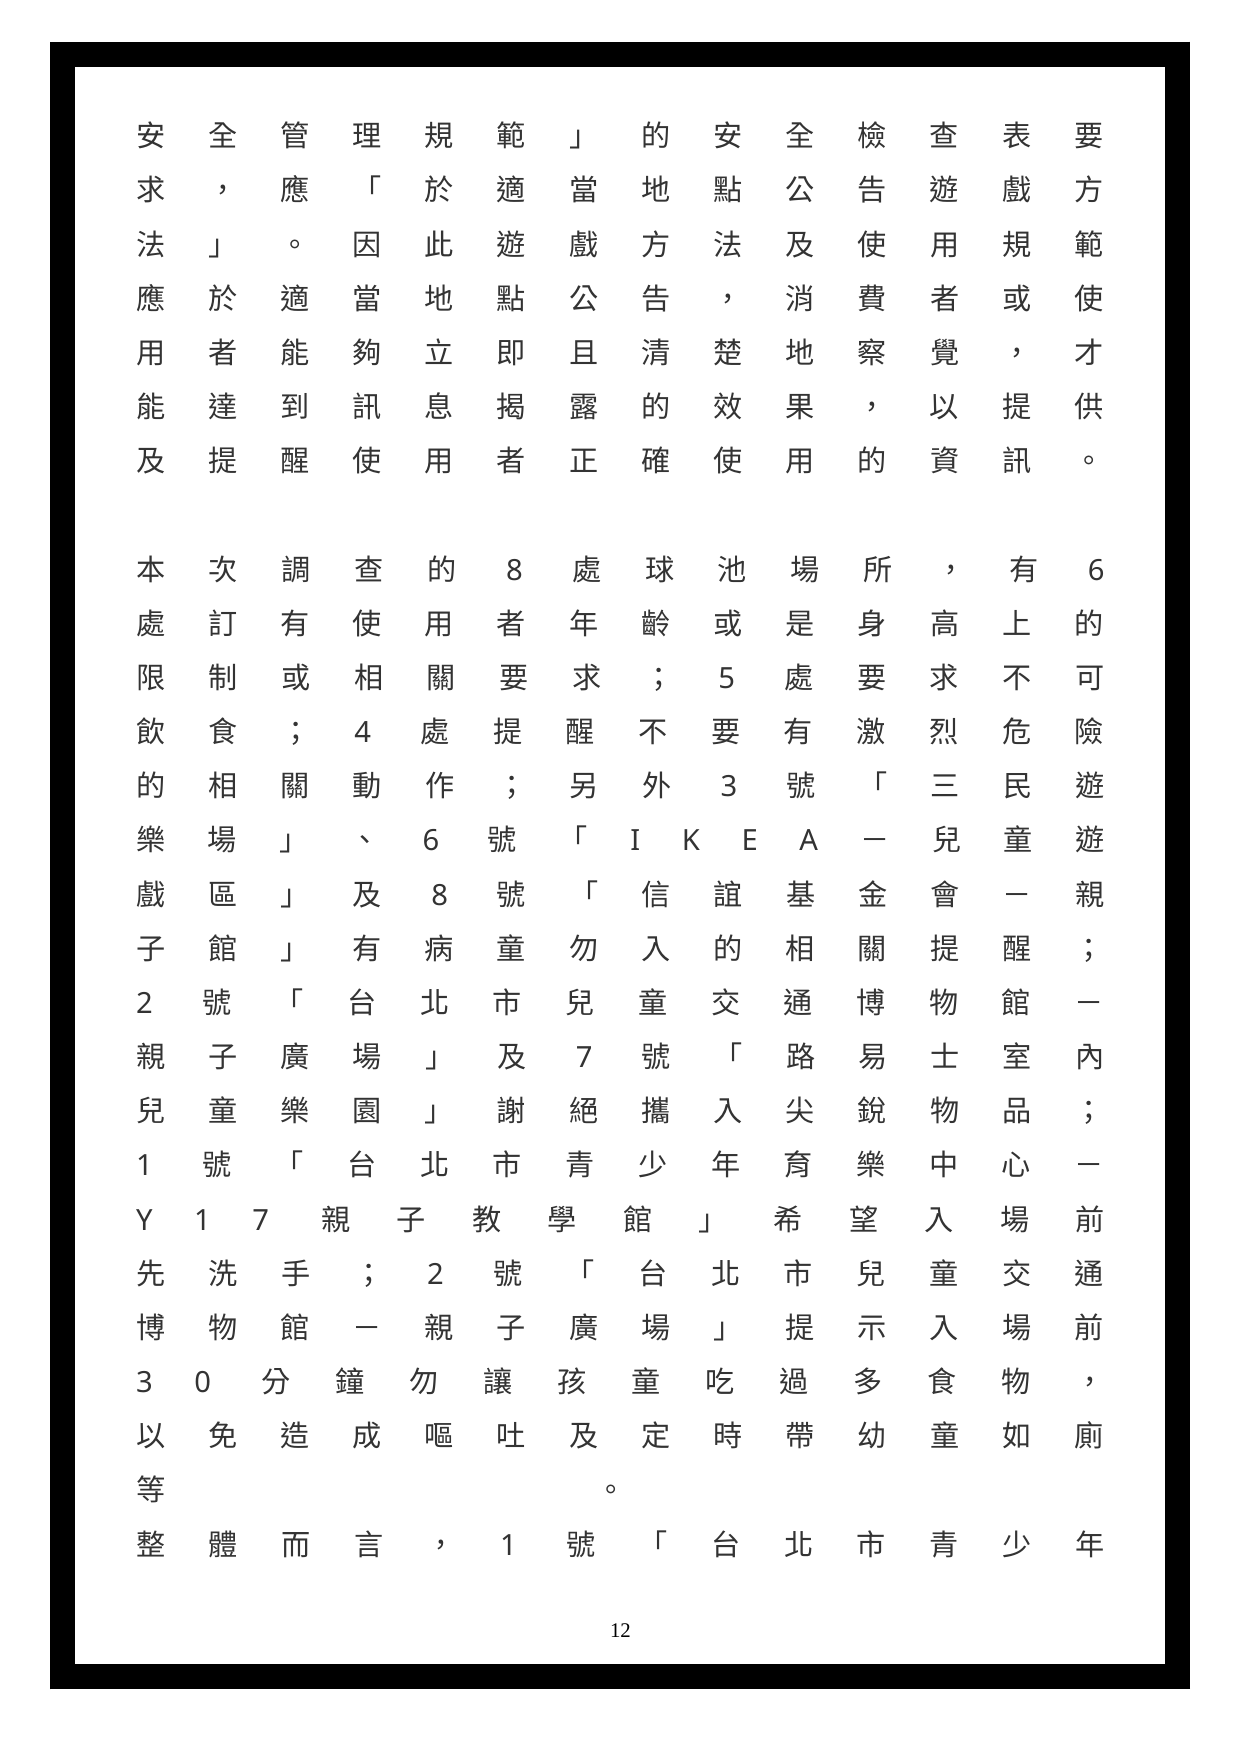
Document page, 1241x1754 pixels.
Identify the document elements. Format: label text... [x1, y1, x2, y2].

text 日前消基會接獲消費者反映球池遊樂設施暗藏穢物，網路上亦有類似的傳言流布，姑且不論這些令人瞠目的狀況其真實性如何，球池遊樂設施與幼童密切接觸，衛生安全的問題值得重視和要求。 消基會對於公共衛生不良，可能造成的疾病感染及所衍生的食物汙染問題，多年來持續提醒消費者注意，本次於台北市衛生局疾病管制處的協助下，針對幼兒非常喜歡的球池遊樂場所，進行衛生、安全維護方面的調查，及球池「球」的樣品採集，進行表面代表性細菌的檢測，以瞭解球池的衛生情況。 採樣 本次調查採樣時間係於民國97年3月6日，針對台北市附設有球池遊樂設施的公共場所，進行球池「球」的採樣，每處球池挑選3個採樣點，各取1件樣品共3件樣品，總計抽測8處球池，採得24件樣品。 樣品中，7號「路易士室內兒童樂園」的球樣品為類似海綿的軟球，8號「信誼基金會－親子館」的球為具彈性的軟膠球，其他場所的球皆為表面光滑的塑膠球。 調查及測試結果 一、收費調查 本次調查的8處附設有球池遊樂設施的公共場所，有2處為免費設施：5號「台北市萬華運動中心－兒童遊戲室」及6號「IKEA－兒童遊戲區」，前者為公家設置，後者為民營賣場附設。其他收費場所多另設有其餘遊樂設施可一併使用，以3號「三民遊樂場」每時段（2小時）20元收費最低，1號「台北市青少年育樂中心－Y17親子教學館」每次（3小時）450元索費最高。 二、球池清潔維護方式調查 兒童於球池內遊戲，與球將會密切接觸，因此球池應以適當方式清潔維護，以保持衛生及使用時的安全。 本次調查的場所各表示有不同清潔維護的方式：1號「台北市青少年育樂中心－Y17親子教學館」每個月取出球清洗後再經酒精消毒；2號「台北市兒童交通博物館－親子廣場」不洗球、半年換球1次；3號「三民遊樂場」每3個月將球取出清洗擦乾；4號「湯姆龍親子堡」則每週以噴灑酒精水溶液的方式清潔；5號「台北市萬華運動中心－兒童遊戲室」每週一洗球（水洗及10％酒精洗）後晒乾；6號「IKEA－兒童遊戲區」球每個月外包換洗；7號「路易士室內兒童樂園」每3個月洗球1次，1年則更換；8號「信誼基金會－親子館」2個月3次洗球後以漂白水處理晾乾。 球池清潔維護工作如果能夠有標準的作業程序，人員依據流程操作並留下紀錄，能有助於清潔維護的確實管理；若能進一步將清潔維護的內容及紀錄張貼告示，則更能提供消費者瞭解該場所清潔狀況的資訊。可惜本次調查發現，各球池場所或是沒有紀錄，或是僅以工作日誌的方式作自我提醒，並沒有將實際的執行情況作成紀錄，僅7號「路易士室內兒童樂園」有維護紀錄表，但未記錄清潔工作內容，所以也會讓消費者對清潔維護的方式有所存疑。 球池或因球數龐大，時時清洗有執行上的困難，但球池內若有異物及顯而易見的髒汙，則應有效率的排除。1號「台北市青少年育樂中心－Y17親子教學館」、2號「台北市兒童交通博物館－親子廣場」、4號「湯姆龍親子堡」及7號「路易士室內兒童樂園」自行表示有密集的巡檢動作以清理排除異物。 本次實際勘察結果，於4號「湯姆龍親子堡」池內發現掉落的棉線，6號「I IKEA－兒童遊戲區」的球池中則有鉛筆及飾品。 三、使用規範調查 依據「各行業附設兒童遊樂設施安全管理規範」的安全檢查表要求，應「於適當地點公告遊戲方法」。因此遊戲方法及使用規範應於適當地點公告，消費者或使用者能夠立即且清楚地察覺，才能達到訊息揭露的效果，以提供及提醒使用者正確使用的資訊。 本次調查的8處球池場所，有6處訂有使用者年齡或是身高上的限制或相關要求；5處要求不可飲食；4處提醒不要有激烈危險的相關動作；另外3號「三民遊樂場」、6號「IKEA－兒童遊戲區」及8號「信誼基金會－親子館」有病童勿入的相關提醒；2號「台北市兒童交通博物館－親子廣場」及7號「路易士室內兒童樂園」謝絕攜入尖銳物品；1號「台北市青少年育樂中心－Y17親子教學館」希望入場前先洗手；2號「台北市兒童交通博物館－親子廣場」提示入場前30分鐘勿讓孩童吃過多食物，以免造成嘔吐及定時帶幼童如廁等。 整體而言，1號「台北市青少年育樂中心－Y17親子教學館」、2號「台北市兒童交通博物館－親子廣場」及7號「路易士室內兒童樂園」的相關使用規範內容中提示的項目較多。 遊樂設施雖訂有規範，但使用者未必都能確實執行或注意，因此適當的告知及監督管控仍有必要。本次球池場所對於球池監控多採機動巡視的方式，其中以6號「IKEA－兒童遊戲區」有專人在旁照顧最為周全，4號「湯姆龍親子堡」及7號「路易士室內兒童樂園」則表示，在假日消費者較多時會有專人監控。4號「湯姆龍親子堡」及8號「信誼基金會－親子館」表示設有監視器監控。 四、總生菌數 總生菌數是指檢測樣品的「活細菌總數」，可以作為評估衛生程度的指標。 各處球池場所「球」的大小或有不同，本次細菌檢測，結果是以平均1個球表面的菌數來表示。總生菌數檢測結果中，菌數較高、表現較差的樣品有2件，球表面的菌數介於10,000至100,000 CFU／球（colony forming unit；菌落形成單位）之間，分別取自7號「路易士室內兒童樂園」及8號「信誼基金會－親子館」的樣品。有11件樣品的表面總生菌數落在100至1,000 CFU／球之間，包括1號「台北市青少年育樂中心－Y17親子教學館」、2號「台北市兒童交通博物館－親子廣場」、3號「三民遊樂場」及6號「IKEA－兒童遊戲區」的球樣品，平均檢出量小於1,000 CFU╱球。 五、大腸桿菌群 大腸桿菌群廣泛存在於動物的腸道內、汙水和土壤等環境，因此也常被用來作為監測食品遭受汙染、或是製程有缺失的重要指標。 本次球池「球」表面大腸桿菌群檢測結果，有5件樣品檢出大腸桿菌群，檢出量小於100 MPN（最確數）／球，分別取自6號「IKEA－兒童遊戲區」、7號「路易士室內兒童樂園」及8號「信誼基金會－親子館」的樣品，其他樣品則未檢出大腸桿菌群。 六、大腸桿菌 大腸桿菌主要存在於動物的腸道，會隨著糞便排出體外，是評估食品是否受到糞便汙染的重要指標。特定的大腸桿菌更是病原菌而必須特別注意。 本次球表面大腸桿菌檢測結果，皆未檢出。 七、金黃色葡萄球菌 金黃色葡萄球菌常是許多食物中毒案例中的肇因元兇。金黃色葡萄球菌是一種病原菌，因為產生腸毒素，而造成食物中毒，主要症狀為嘔吐、噁心、腹瀉、腹痛等，同時可能會造成膿瘍（abscess）、各式化膿性感染（如心內膜炎和骨髓炎）、中毒性休克症候群（toxic shock syndrome）等，對人類的健康產生重大的威脅。 另外，由於金黃色葡萄球菌具耐乾燥的特性，在日常接觸的物品表面比大腸桿菌更容易存活，所以在許多器物的衛生上，必須注意金黃色葡萄球菌的汙染。 本次球表面金黃色葡萄球菌檢測結果，有2件樣品檢出量小於10 MPN／球，皆為取自8號「信誼基金會－親子館」的樣品。其他樣品皆未檢出。 總結 球池對許多幼童有著強烈的吸引力，病菌感染對幼童卻有強大的侵襲力，而球池遊樂設施具有與幼童密切接觸的特性，所以必須特別注意球池的衛生維護和管理，以免成為病菌棲息的溫床，才能降低可能感染致病的機會。 1.業者應定期消毒並加強巡視 針對球池的清潔維護工作，消基會建議應建立標準作業程序與品管機制，定期清洗消毒並留下紀錄，如此將有助於清潔維護的確實管理，並應將完整的清潔紀錄張貼揭露，供消費者瞭解該場所清潔維護的狀況。 酒精消毒的方式，70％左右酒精溶液有較佳的殺菌效果，部分場所調配用來殺菌的酒精溶液酒精濃度偏低，可能影響消毒效果；且噴灑方式必須全面，中下層球若沒有噴到就無法達到應有的殺菌作用。另外有場所會為消費者於入館前量測體溫及手部酒精消毒，是更積極的管理作法。 球池內的異物及目視可察的髒汙，可能造成幼童立即性的傷害和擴展性的穢物沾染，應以更有效率的程序來管理。例如本次部分場所表示設有監視器，應善加利用。另外球池異物的搜檢也應列為經常性的工作重點，以及時排除異物。 2.業者應公告使用規範供消費者遵守 對於球池場所應該注意的使用規範，業者必須清楚告示及人員告知提醒，當然衛生維護也需要使用者的配合才會更有成效。例如確實遵守球池入場的年齡限制，避免帶病童入場，球池內避免飲食、攜入尖銳物品，入場前洗手，提醒或定時帶幼童如廁，制止幼兒做出激烈或是危險動作等，由業者與消費者共同維護，才能建構及維護一個衛生安全的遊戲環境。 3.政府應積極稽查 目前在台北市對於營業場所的衛生是依據「台北市營業衛生管理自治條例」，由衛生局主管執行，但該條例對於娛樂業的要求，主要侷限於室內空氣品質及業者對於顧客的脫序行為處理，關於設備的清潔維護尚無較明確的規定。至於各行業所附設「非營利性」的遊樂設施，則以「各行業附設兒童遊樂設施安全管理規範」為全國的管理依據，其中「各行業主管機關得自行或會同當地建管、工務、消防、衛生、環保、社政等相關目的事業主管機關及消費者保護官，依安全稽查檢核表對各行業附設兒童遊樂設施實施安全稽查。」然稽查檢核表中關於衛生項目僅有「定期環境清潔消毒（室內設施每日至少清潔消毒二次）」之籠統描述，至於各行業主管機關是否積極稽查，仍有模糊空間。所以綜觀目前政府單位對於遊樂設施的衛生管理，在相關規範及執行面上似乎都有應加強之處。 4.家長不可忽視球池病菌汙染 由本次檢測結果可發現，球池的「球」的確可能為病菌所汙染，更可能藉由與幼童的親密接觸而傳遞病菌。本次球表面細菌檢測結果，顯示每個球表面上的細菌數量介於102至105之間，且有樣品檢出金黃色葡萄球菌，相較於消基會日前檢測紙鈔表面細菌：每100平方公分鈔票（約為100元紙鈔單面面積）上的細菌數量介於102至107之間，球池「球」表面菌數雖然比不上最髒的紙鈔樣品，但與普通髒的鈔票菌數相較，也不遑多讓。所以家長不能忽視球池「球」上所存在之看不見的細菌，應加強幼童的洗手觀念，以保護健康。 本次7號「路易士室內兒童樂園」及8號「信誼基金會－親子館」的球池「球」樣品，前者為類似海綿的軟球，後者為具彈性的軟膠球，「球」表面不同於其他場所的較光滑球面而有較多的孔隙，因而較容易沾藏細菌，亦影響清洗消毒效果，可能是造成微生物檢測結果表現較差的原因之ㄧ，所以此二處場所更應該加強清潔維護的工作。 生活周遭各種病菌伺伏，最後再次提醒消費者，時時注意個人的清潔衛生，就能幫助您與病菌保持距離，減少疾病侵襲的機會。 詳細調查結果表格請見《消費者報導雜誌》324期 第35至44頁「北市球池衛生檢測與清潔調查」 [136, 103, 1104, 1566]
